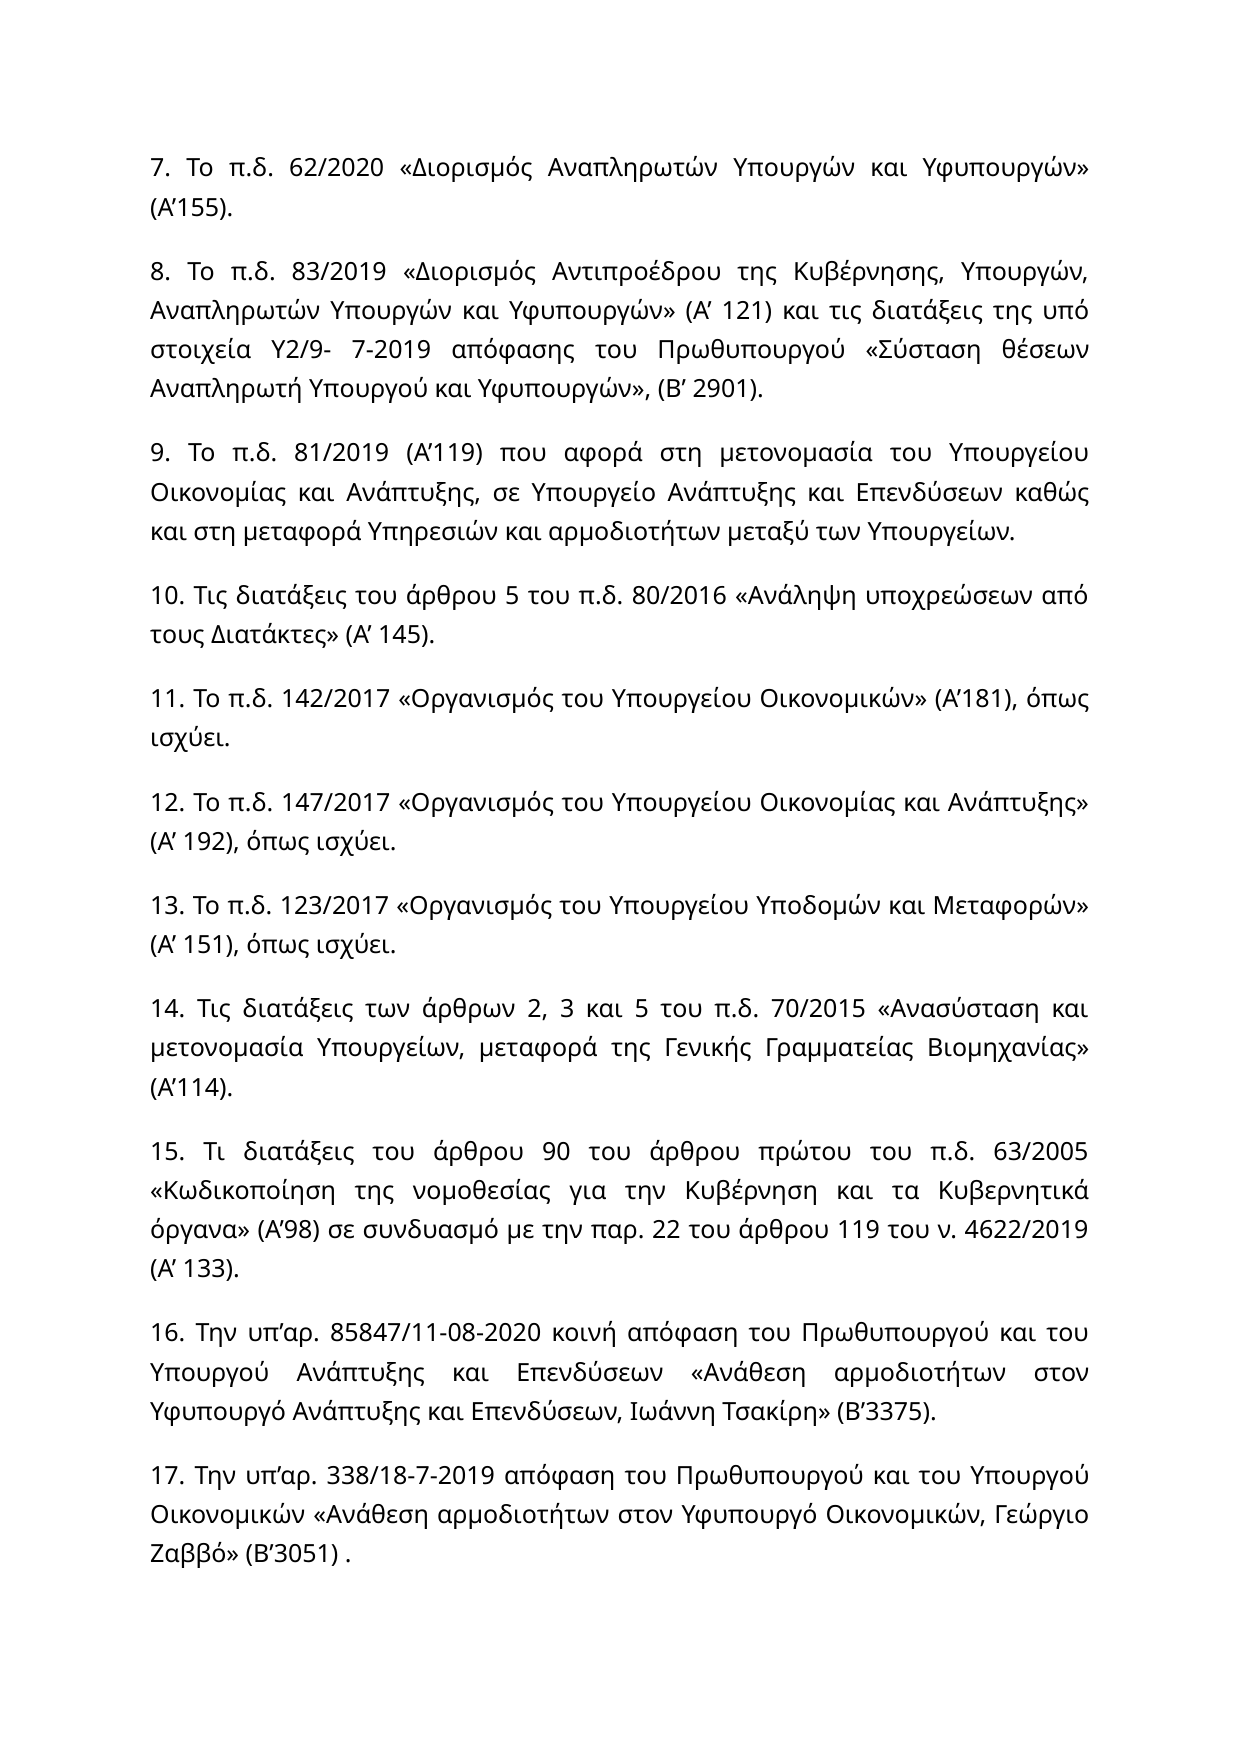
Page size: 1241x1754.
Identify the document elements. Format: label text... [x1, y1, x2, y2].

text 15. Τι διατάξεις του άρθρου 90 του άρθρου πρώτου του π.δ. 63/2005 «Κωδικοποίηση της νομοθεσίας για την Κυβέρνηση και τα Κυβερνητικά όργανα» (Α’98) σε συνδυασμό με την παρ. 22 του άρθρου 119 του ν. 4622/2019 (Α’ 133). [150, 1133, 1090, 1285]
text 11. Το π.δ. 142/2017 «Οργανισμός του Υπουργείου Οικονομικών» (A’181), όπως ισχύει. [150, 681, 1090, 754]
text 10. Τις διατάξεις του άρθρου 5 του π.δ. 80/2016 «Ανάληψη υποχρεώσεων από τους Διατάκτες» (A’ 145). [150, 577, 1090, 651]
text 12. Το π.δ. 147/2017 «Οργανισμός του Υπουργείου Οικονομίας και Ανάπτυξης» (A’ 192), όπως ισχύει. [150, 784, 1090, 857]
text 9. Το π.δ. 81/2019 (Α’119) που αφορά στη μετονομασία του Υπουργείου Οικονομίας και Ανάπτυξης, σε Υπουργείο Ανάπτυξης και Επενδύσεων καθώς και στη μεταφορά Υπηρεσιών και αρμοδιοτήτων μεταξύ των Υπουργείων. [150, 435, 1090, 547]
text 17. Την υπ’αρ. 338/18-7-2019 απόφαση του Πρωθυπουργού και του Υπουργού Οικονομικών «Ανάθεση αρμοδιοτήτων στον Υφυπουργό Οικονομικών, Γεώργιο Ζαββό» (Β’3051) . [150, 1457, 1090, 1570]
text 13. Το π.δ. 123/2017 «Οργανισμός του Υπουργείου Υποδομών και Μεταφορών» (A’ 151), όπως ισχύει. [150, 887, 1090, 961]
text 7. Το π.δ. 62/2020 «Διορισμός Αναπληρωτών Υπουργών και Υφυπουργών» (Α’155). [150, 150, 1090, 223]
text 14. Τις διατάξεις των άρθρων 2, 3 και 5 του π.δ. 70/2015 «Ανασύσταση και μετονομασία Υπουργείων, μεταφορά της Γενικής Γραμματείας Βιομηχανίας» (Α’114). [150, 991, 1090, 1103]
text 16. Την υπ’αρ. 85847/11-08-2020 κοινή απόφαση του Πρωθυπουργού και του Υπουργού Ανάπτυξης και Επενδύσεων «Ανάθεση αρμοδιοτήτων στον Υφυπουργό Ανάπτυξης και Επενδύσεων, Ιωάννη Τσακίρη» (Β’3375). [150, 1315, 1090, 1427]
text 8. Το π.δ. 83/2019 «Διορισμός Αντιπροέδρου της Κυβέρνησης, Υπουργών, Αναπληρωτών Υπουργών και Υφυπουργών» (A’ 121) και τις διατάξεις της υπό στοιχεία Υ2/9- 7-2019 απόφασης του Πρωθυπουργού «Σύσταση θέσεων Αναπληρωτή Υπουργού και Υφυπουργών», (Β’ 2901). [150, 253, 1090, 405]
